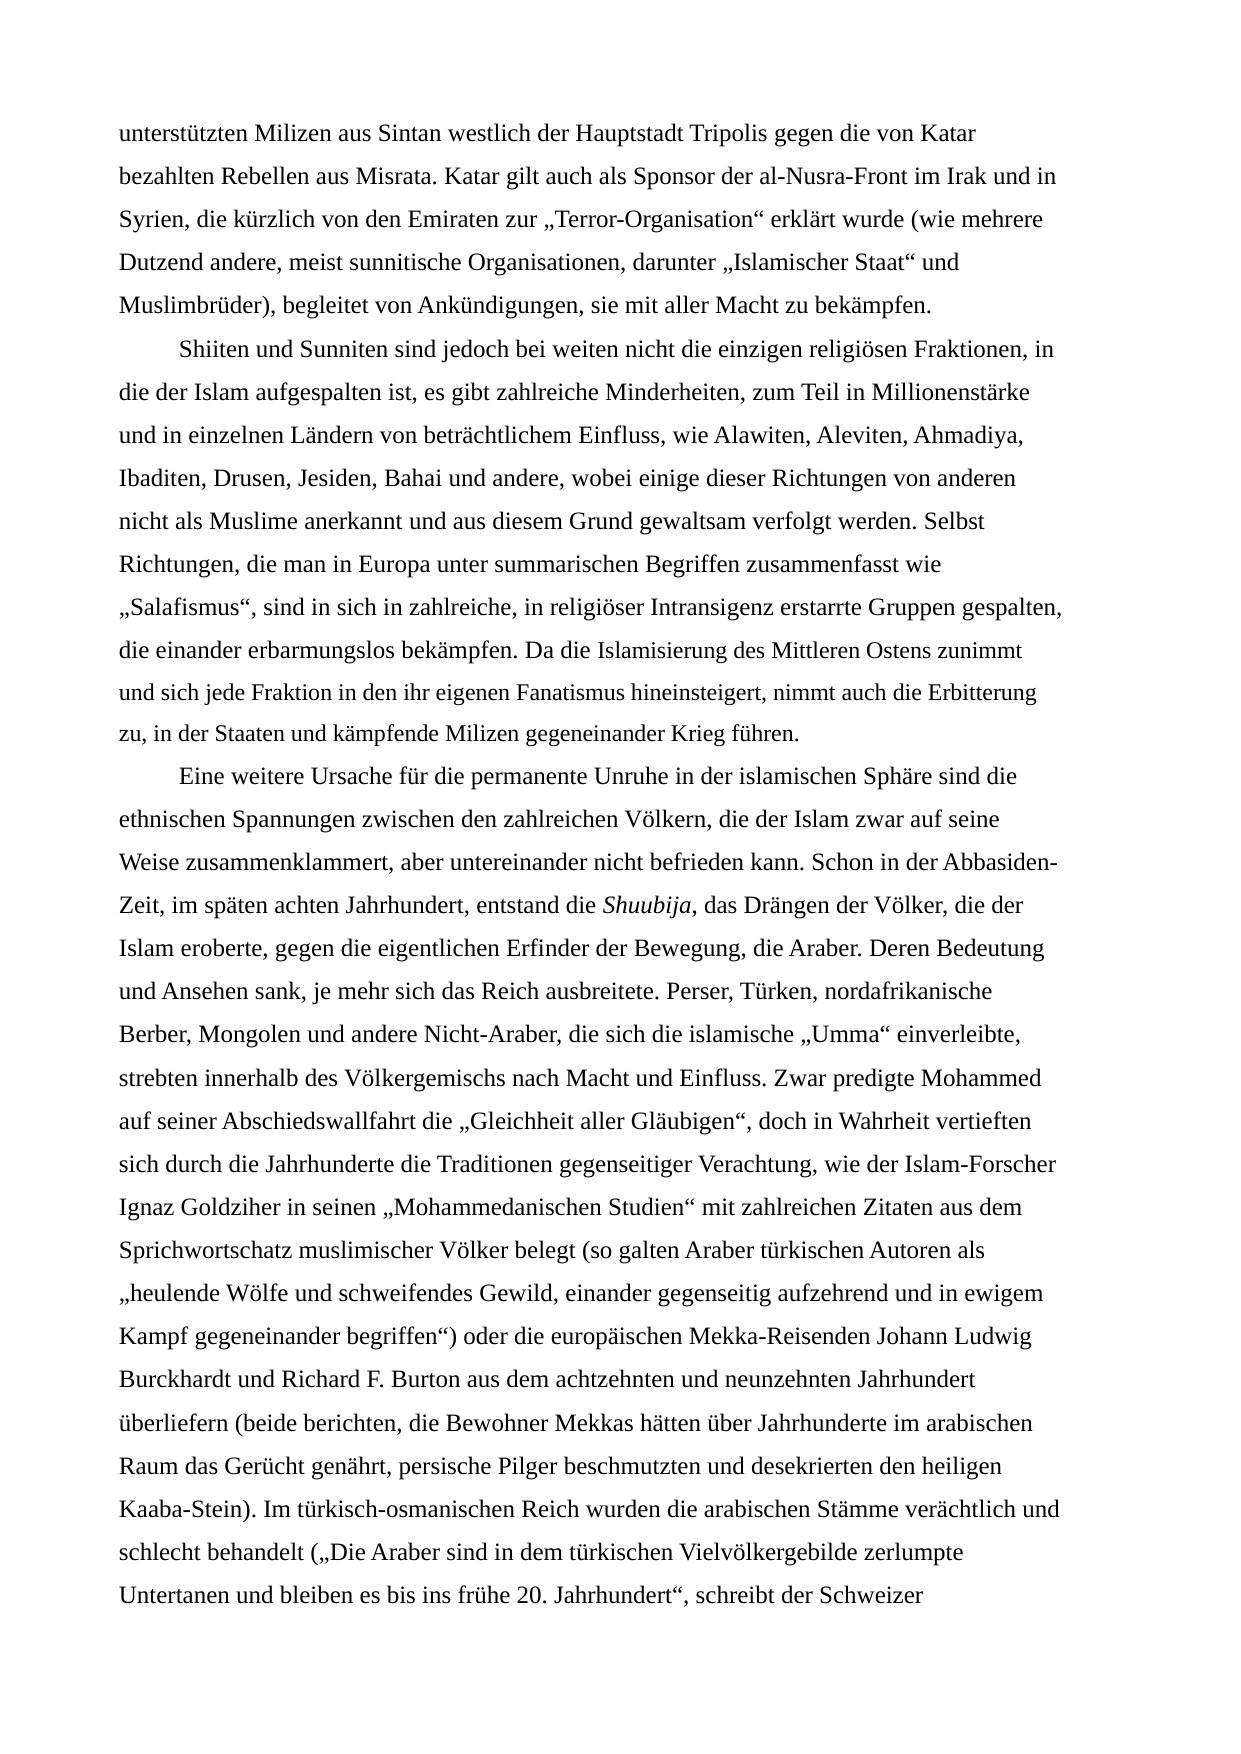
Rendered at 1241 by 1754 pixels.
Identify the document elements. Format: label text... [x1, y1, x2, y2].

text unterstützten Milizen aus Sintan westlich der Hauptstadt Tripolis gegen die von Katar bezahlten Rebellen aus Misrata. Katar gilt auch als Sponsor der al-Nusra-Front im Irak und in Syrien, die kürzlich von den Emiraten zur „Terror-Organisation“ erklärt wurde (wie mehrere Dutzend andere, meist sunnitische Organisationen, darunter „Islamischer Staat“ und Muslimbrüder), begleitet von Ankündigungen, sie mit aller Macht zu bekämpfen. [119, 118, 1063, 319]
text Shiiten und Sunniten sind jedoch bei weiten nicht die einzigen religiösen Fraktionen, in die der Islam aufgespalten ist, es gibt zahlreiche Minderheiten, zum Teil in Millionenstärke und in einzelnen Ländern von beträchtlichem Einfluss, wie Alawiten, Aleviten, Ahmadiya, Ibaditen, Drusen, Jesiden, Bahai und andere, wobei einige dieser Richtungen von anderen nicht als Muslime anerkannt und aus diesem Grund gewaltsam verfolgt werden. Selbst Richtungen, die man in Europa unter summarischen Begriffen zusammenfasst wie „Salafismus“, sind in sich in zahlreiche, in religiöser Intransigenz erstarrte Gruppen gespalten, die einander erbarmungslos bekämpfen. Da die Islamisierung des Mittleren Ostens zunimmt und sich jede Fraktion in den ihr eigenen Fanatismus hineinsteigert, nimmt auch die Erbitterung zu, in der Staaten und kämpfende Milizen gegeneinander Krieg führen. [119, 334, 1063, 747]
text Eine weitere Ursache für die permanente Unruhe in der islamischen Sphäre sind die ethnischen Spannungen zwischen den zahlreichen Völkern, die der Islam zwar auf seine Weise zusammenklammert, aber untereinander nicht befrieden kann. Schon in der Abbasiden-Zeit, im späten achten Jahrhundert, entstand die Shuubija, das Drängen der Völker, die der Islam eroberte, gegen die eigentlichen Erfinder der Bewegung, die Araber. Deren Bedeutung und Ansehen sank, je mehr sich das Reich ausbreitete. Perser, Türken, nordafrikanische Berber, Mongolen und andere Nicht-Araber, die sich die islamische „Umma“ einverleibte, strebten innerhalb des Völkergemischs nach Macht und Einfluss. Zwar predigte Mohammed auf seiner Abschiedswallfahrt die „Gleichheit aller Gläubigen“, doch in Wahrheit vertieften sich durch die Jahrhunderte die Traditionen gegenseitiger Verachtung, wie der Islam-Forscher Ignaz Goldziher in seinen „Mohammedanischen Studien“ mit zahlreichen Zitaten aus dem Sprichwortschatz muslimischer Völker belegt (so galten Araber türkischen Autoren als „heulende Wölfe und schweifendes Gewild, einander gegenseitig aufzehrend und in ewigem Kampf gegeneinander begriffen“) oder die europäischen Mekka-Reisenden Johann Ludwig Burckhardt und Richard F. Burton aus dem achtzehnten und neunzehnten Jahrhundert überliefern (beide berichten, die Bewohner Mekkas hätten über Jahrhunderte im arabischen Raum das Gerücht genährt, persische Pilger beschmutzten und desekrierten den heiligen Kaaba-Stein). Im türkisch-osmanischen Reich wurden die arabischen Stämme verächtlich und schlecht behandelt („Die Araber sind in dem türkischen Vielvölkergebilde zerlumpte Untertanen und bleiben es bis ins frühe 20. Jahrhundert“, schreibt der Schweizer [119, 761, 1063, 1609]
